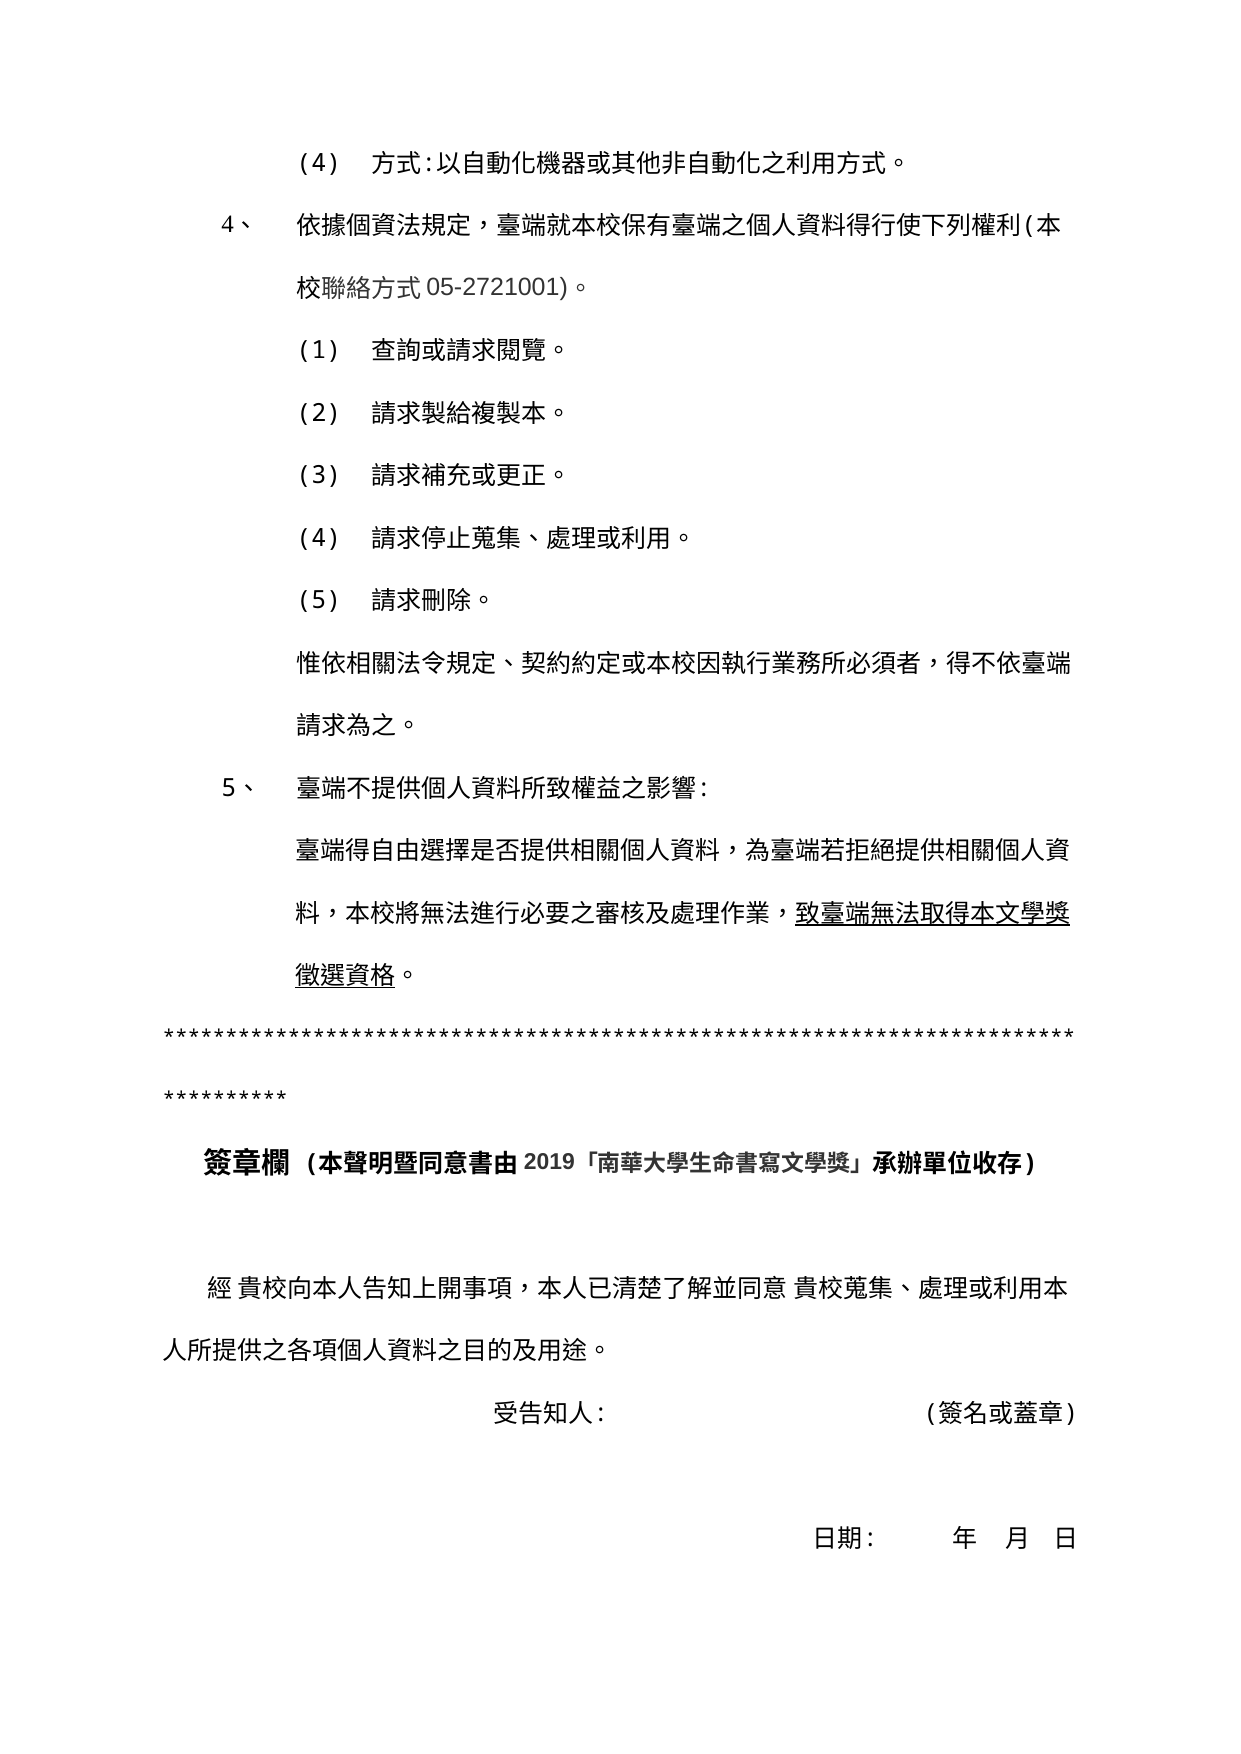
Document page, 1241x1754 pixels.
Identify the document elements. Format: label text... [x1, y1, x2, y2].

list 請求刪除。 [296, 557, 1078, 619]
list 請求補充或更正。 [296, 432, 1078, 494]
list 臺端不提供個人資料所致權益之影響: [221, 744, 1078, 807]
text 簽章欄 (本聲明暨同意書由2019「南華大學生命書寫文學獎」承辦單位收存) [162, 1119, 1078, 1182]
text 臺端得自由選擇是否提供相關個人資料，為臺端若拒絕提供相關個人資料，本校將無法進行必要之審核及處理作業，致臺端無法取得本文學獎徵選資格。 [295, 807, 1078, 994]
text 受告知人: (簽名或蓋章) [162, 1369, 1078, 1432]
text 日期: 年 月 日 [162, 1494, 1078, 1557]
list 依據個資法規定，臺端就本校保有臺端之個人資料得行使下列權利(本校聯絡方式05-2721001)。 [221, 182, 1078, 307]
text *********************************************************************************** [162, 994, 1078, 1119]
list 方式:以自動化機器或其他非自動化之利用方式。 [296, 119, 1078, 182]
list 查詢或請求閱覽。 [296, 307, 1078, 369]
list 請求停止蒐集、處理或利用。 [296, 494, 1078, 557]
text 經 貴校向本人告知上開事項，本人已清楚了解並同意 貴校蒐集、處理或利用本人所提供之各項個人資料之目的及用途。 [162, 1244, 1078, 1369]
list 請求製給複製本。 [296, 369, 1078, 432]
text 惟依相關法令規定、契約約定或本校因執行業務所必須者，得不依臺端請求為之。 [296, 619, 1078, 744]
